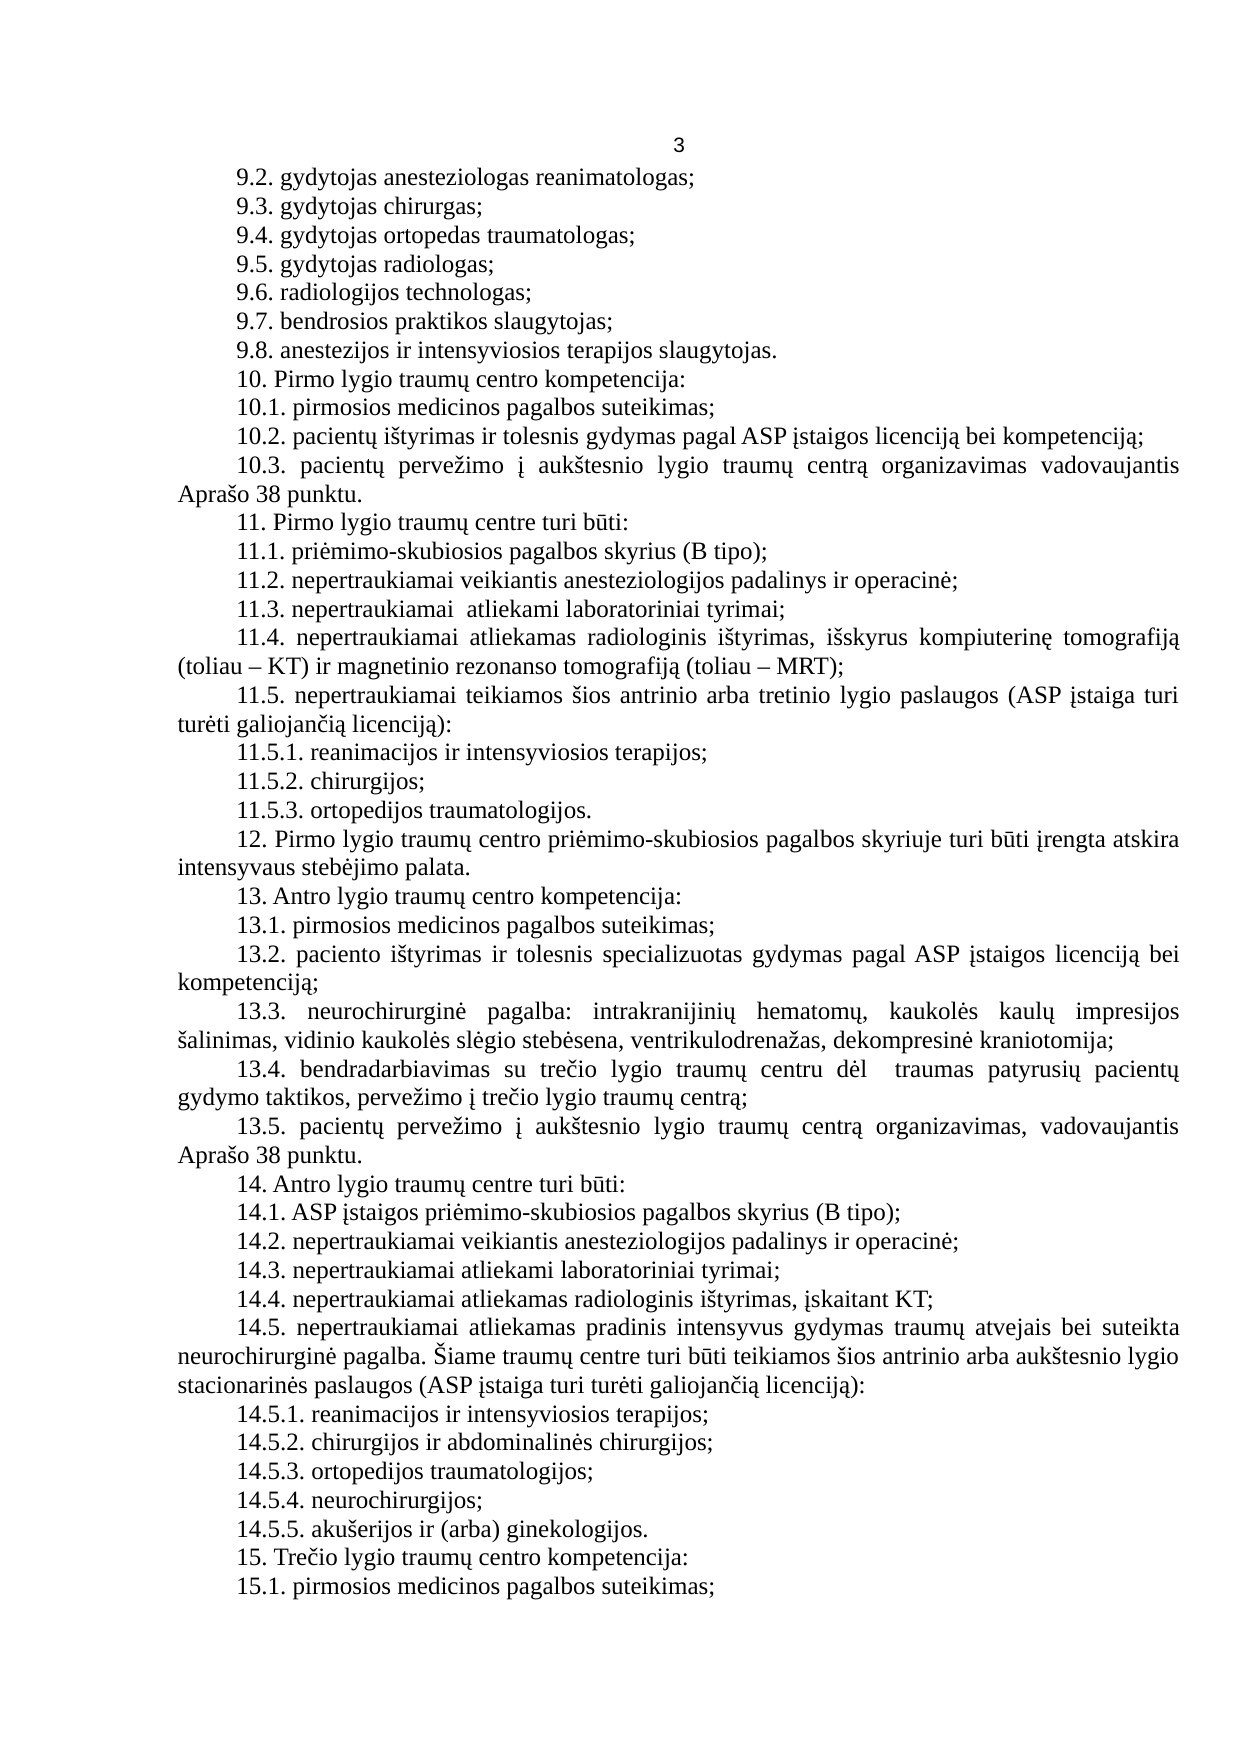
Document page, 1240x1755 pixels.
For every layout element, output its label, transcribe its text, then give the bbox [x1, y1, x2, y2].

text 14.5.5. akušerijos ir (arba) ginekologijos. [177, 1514, 1181, 1542]
text 12. Pirmo lygio traumų centro priėmimo-skubiosios pagalbos skyriuje turi būti įrengta atskira intensyvaus stebėjimo palata. [177, 824, 1181, 881]
text 11.1. priėmimo-skubiosios pagalbos skyrius (B tipo); [177, 536, 1181, 565]
text 14.3. nepertraukiamai atliekami laboratoriniai tyrimai; [177, 1255, 1181, 1284]
text 9.7. bendrosios praktikos slaugytojas; [177, 306, 1181, 335]
text 13.4. bendradarbiavimas su trečio lygio traumų centru dėl traumas patyrusių pacientų gydymo taktikos, pervežimo į trečio lygio traumų centrą; [177, 1054, 1181, 1111]
text 11.5.1. reanimacijos ir intensyviosios terapijos; [177, 737, 1181, 766]
text 11.3. nepertraukiamai atliekami laboratoriniai tyrimai; [177, 594, 1181, 622]
text 10.3. pacientų pervežimo į aukštesnio lygio traumų centrą organizavimas vadovaujantis Aprašo 38 punktu. [177, 450, 1181, 507]
text 14. Antro lygio traumų centre turi būti: [177, 1169, 1181, 1197]
text 13. Antro lygio traumų centro kompetencija: [177, 881, 1181, 910]
text 10.2. pacientų ištyrimas ir tolesnis gydymas pagal ASP įstaigos licenciją bei kompetenciją; [177, 421, 1181, 450]
text 9.4. gydytojas ortopedas traumatologas; [177, 220, 1181, 249]
text 14.2. nepertraukiamai veikiantis anesteziologijos padalinys ir operacinė; [177, 1226, 1181, 1255]
text 10. Pirmo lygio traumų centro kompetencija: [177, 364, 1181, 392]
text 14.5.1. reanimacijos ir intensyviosios terapijos; [177, 1399, 1181, 1427]
text 15. Trečio lygio traumų centro kompetencija: [177, 1542, 1181, 1571]
text 11.5. nepertraukiamai teikiamos šios antrinio arba tretinio lygio paslaugos (ASP įstaiga turi turėti galiojančią licenciją): [177, 680, 1181, 737]
text 14.5.2. chirurgijos ir abdominalinės chirurgijos; [177, 1427, 1181, 1456]
text 9.5. gydytojas radiologas; [177, 249, 1181, 277]
text 14.5.4. neurochirurgijos; [177, 1485, 1181, 1514]
text 11.2. nepertraukiamai veikiantis anesteziologijos padalinys ir operacinė; [177, 565, 1181, 594]
text 14.4. nepertraukiamai atliekamas radiologinis ištyrimas, įskaitant KT; [177, 1284, 1181, 1312]
text 13.2. paciento ištyrimas ir tolesnis specializuotas gydymas pagal ASP įstaigos licenciją bei kompetenciją; [177, 939, 1181, 996]
text 14.5. nepertraukiamai atliekamas pradinis intensyvus gydymas traumų atvejais bei suteikta neurochirurginė pagalba. Šiame traumų centre turi būti teikiamos šios antrinio arba aukštesnio lygio stacionarinės paslaugos (ASP įstaiga turi turėti galiojančią licenciją): [177, 1312, 1181, 1399]
text 9.3. gydytojas chirurgas; [177, 191, 1181, 220]
text 15.1. pirmosios medicinos pagalbos suteikimas; [177, 1571, 1181, 1600]
text 13.3. neurochirurginė pagalba: intrakranijinių hematomų, kaukolės kaulų impresijos šalinimas, vidinio kaukolės slėgio stebėsena, ventrikulodrenažas, dekompresinė kraniotomija; [177, 996, 1181, 1054]
text 11.4. nepertraukiamai atliekamas radiologinis ištyrimas, išskyrus kompiuterinę tomografiją (toliau – KT) ir magnetinio rezonanso tomografiją (toliau – MRT); [177, 622, 1181, 680]
text 9.6. radiologijos technologas; [177, 277, 1181, 306]
text 13.5. pacientų pervežimo į aukštesnio lygio traumų centrą organizavimas, vadovaujantis Aprašo 38 punktu. [177, 1111, 1181, 1169]
text 10.1. pirmosios medicinos pagalbos suteikimas; [177, 392, 1181, 421]
text 13.1. pirmosios medicinos pagalbos suteikimas; [177, 910, 1181, 939]
text 14.1. ASP įstaigos priėmimo-skubiosios pagalbos skyrius (B tipo); [177, 1197, 1181, 1226]
text 9.8. anestezijos ir intensyviosios terapijos slaugytojas. [177, 335, 1181, 364]
text 11. Pirmo lygio traumų centre turi būti: [177, 507, 1181, 536]
text 11.5.3. ortopedijos traumatologijos. [177, 795, 1181, 824]
text 14.5.3. ortopedijos traumatologijos; [177, 1456, 1181, 1485]
text 9.2. gydytojas anesteziologas reanimatologas; [177, 162, 1181, 191]
text 11.5.2. chirurgijos; [177, 766, 1181, 795]
